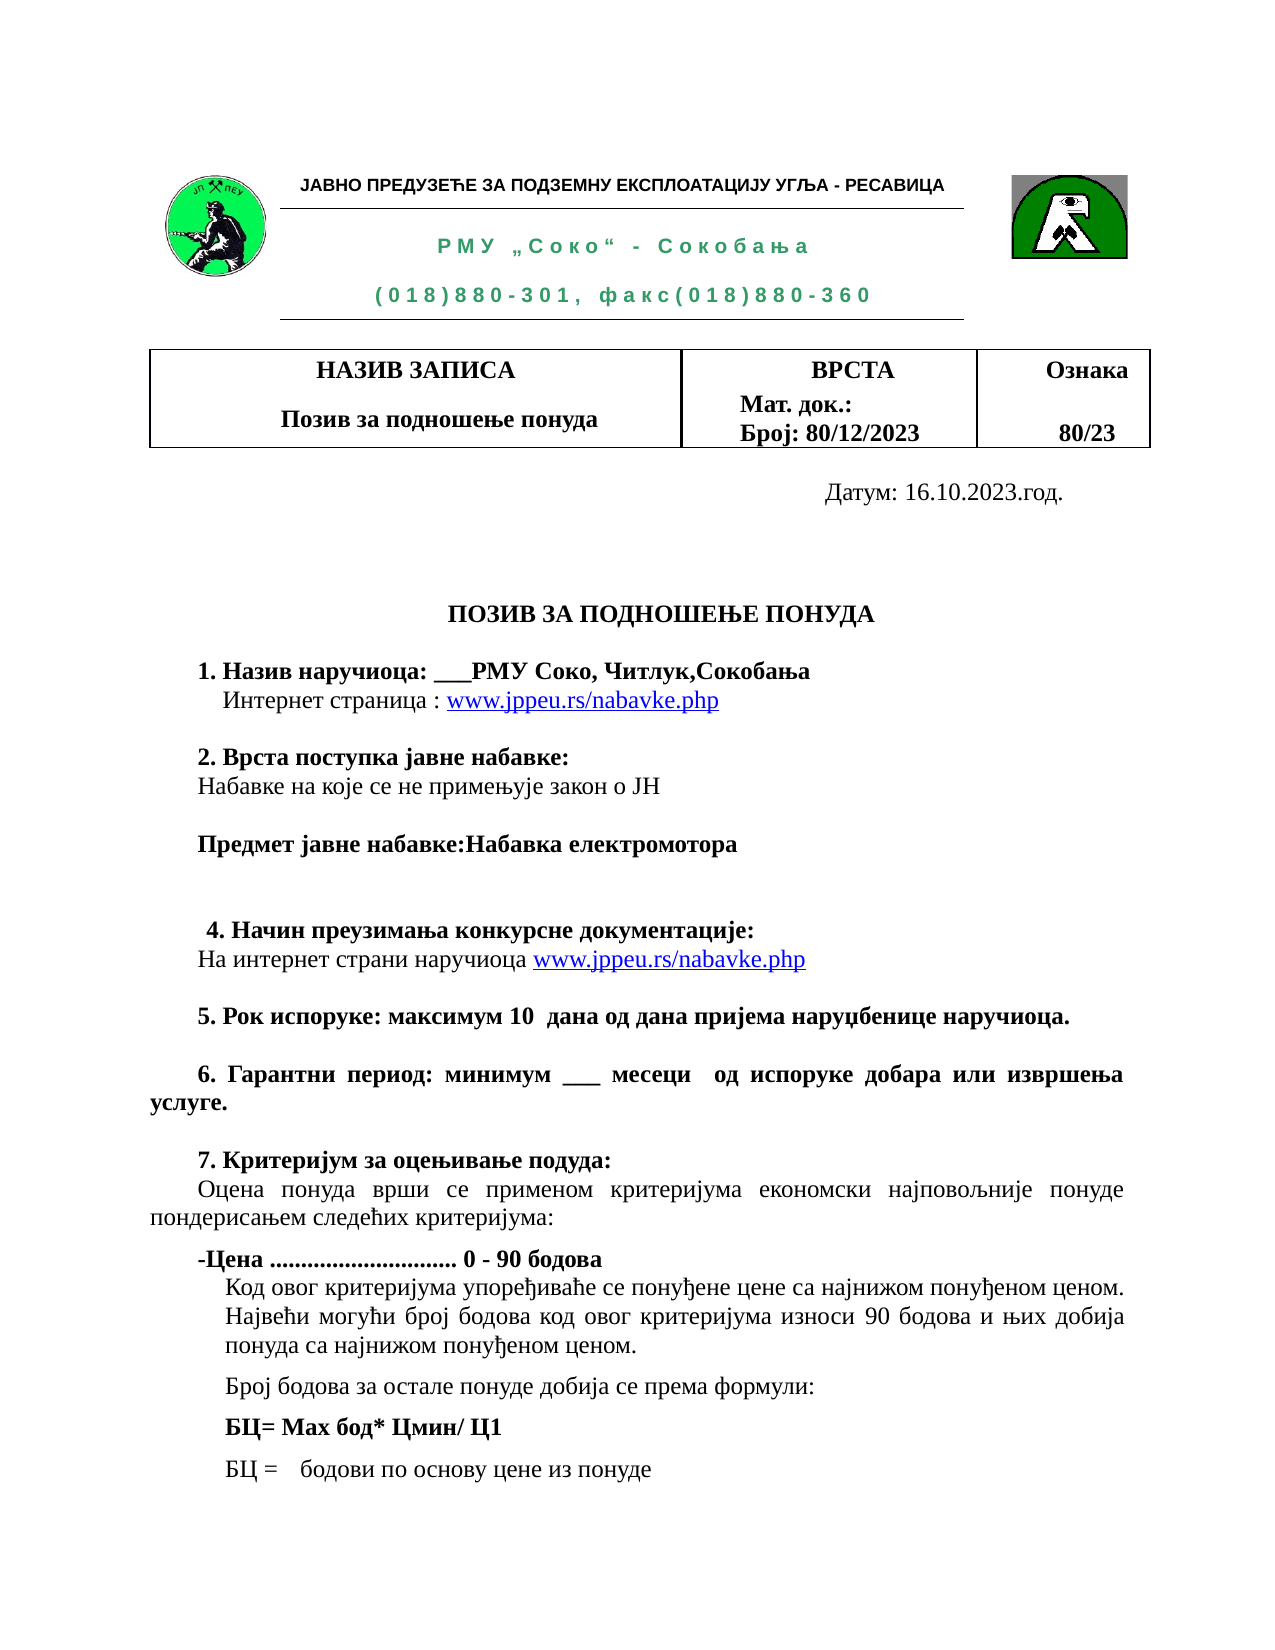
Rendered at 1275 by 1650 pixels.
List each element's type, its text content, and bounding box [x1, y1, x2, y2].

text Код овог критеријума упоређиваће се понуђене цене са најнижом понуђеном ценом. Највећи могући број бодова код овог критеријума износи 90 бодова и њих добија понуда са најнижом понуђеном ценом. [225, 1272, 1125, 1359]
table_header [964, 150, 1175, 319]
text Набавке на које се не примењује закон о ЈН [150, 771, 1125, 800]
table_header Ознака [978, 350, 1149, 389]
text БЦ= Маx бод* Цмин/ Ц1 [225, 1412, 1125, 1441]
table_cell Позив за подношење понуда [151, 389, 680, 447]
picture [164, 175, 267, 277]
table_cell 80/23 [978, 389, 1149, 447]
text 2. Врста поступка јавне набавке: [150, 742, 1125, 771]
table_header ЈАВНО ПРЕДУЗЕЋЕ ЗА ПОДЗЕМНУ ЕКСПЛОАТАЦИЈУ УГЉА - РЕСАВИЦА [280, 150, 964, 208]
table_cell РМУ „Соко“ - Сокобања (018)880-301, факс(018)880-360 [280, 209, 964, 319]
text Оцена понуда врши се применом критеријума економски најповољније понуде пондерисањем следећих критеријума: [150, 1174, 1125, 1231]
text 7. Критеријум за оцењивање подуда: [150, 1145, 1125, 1174]
text Датум: 16.10.2023.год. [150, 477, 1125, 505]
text 4. Начин преузимања конкурсне документације: [150, 915, 1125, 944]
text БЦ = бодови по основу цене из понуде [225, 1454, 1125, 1482]
text Предмет јавне набавке:Набавка електромотора [150, 829, 1125, 857]
table_header ВРСТА [683, 350, 976, 389]
picture [1011, 175, 1128, 259]
text ПОЗИВ ЗА ПОДНОШЕЊЕ ПОНУДА [150, 599, 1125, 627]
text 6. Гарантни период: минимум ___ месеци од испоруке добара или извршења услуге. [150, 1059, 1125, 1116]
text 5. Рок испоруке: максимум 10 дана од дана пријема наруџбенице наручиоца. [150, 1001, 1125, 1030]
text -Цена .............................. 0 - 90 бодова [150, 1244, 1125, 1272]
text На интернет страни наручиоца www.jppeu.rs/nabavke.php [150, 944, 1125, 972]
text Број бодова за остале понуде добија се према формули: [225, 1371, 1125, 1400]
text Интернет страница : www.jppeu.rs/nabavke.php [150, 685, 1125, 714]
table_header [150, 150, 280, 319]
table_header НАЗИВ ЗАПИСА [151, 350, 680, 389]
table_cell Мат. док.: Број: 80/12/2023 [683, 389, 976, 447]
text 1. Назив наручиоца: ___РМУ Соко, Читлук,Сокобања [150, 656, 1125, 685]
